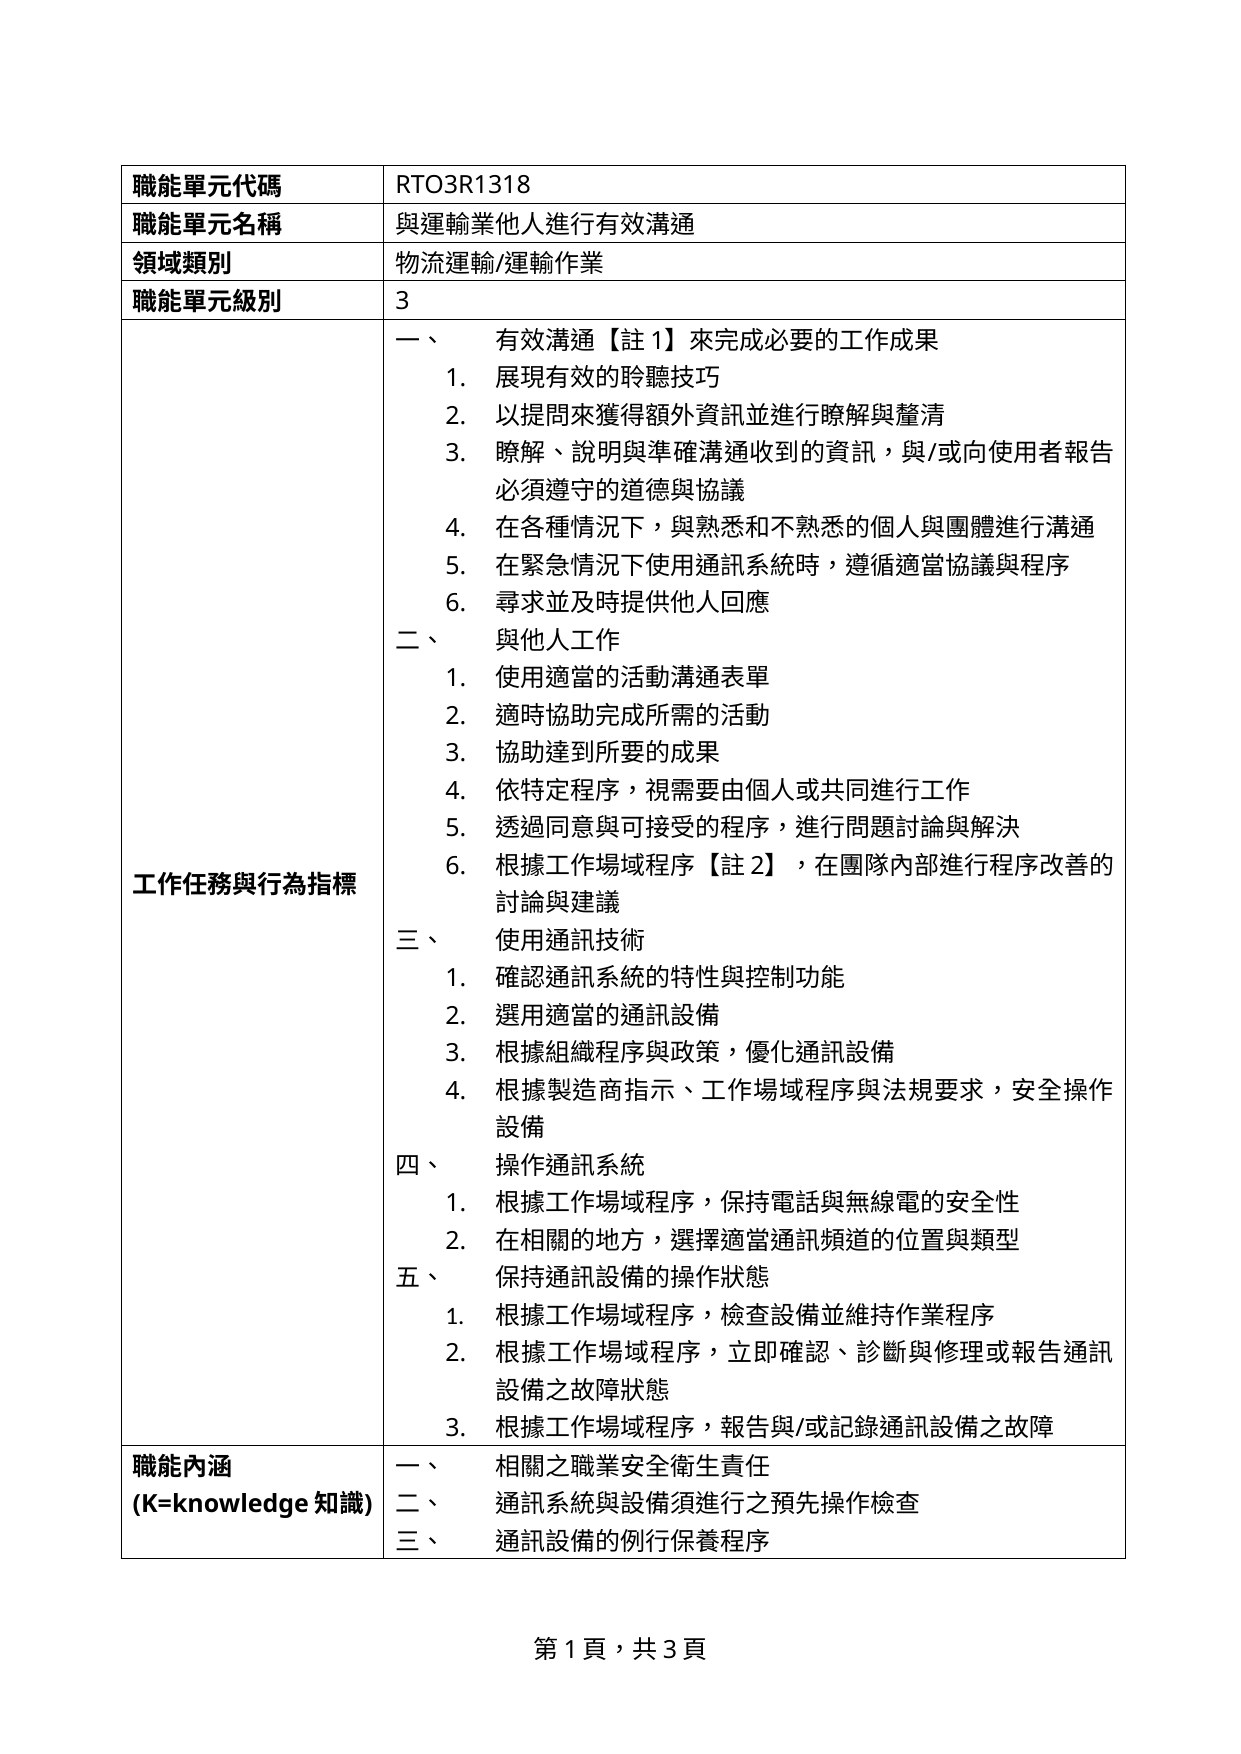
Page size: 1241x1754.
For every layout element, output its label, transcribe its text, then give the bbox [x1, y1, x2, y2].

table_cell 職能單元級別 [122, 281, 383, 319]
table_header 職能單元代碼 [122, 166, 383, 203]
table_cell 相關之職業安全衛生責任 通訊系統與設備須進行之預先操作檢查 通訊設備的例行保養程序 使用通訊系統時可能造成的典型問題，及須採取之適當行動與解決方案 與團隊成員作業相關的指示、程序、資訊與標誌 [384, 1446, 1125, 1558]
table_cell 領域類別 [122, 243, 383, 280]
table_cell 職能單元名稱 [122, 204, 383, 242]
table_cell 3 [384, 281, 1125, 319]
table_cell 物流運輸/運輸作業 [384, 243, 1125, 280]
table_header RTO3R1318 [384, 166, 1125, 203]
table_cell 與運輸業他人進行有效溝通 [384, 204, 1125, 242]
table_cell 職能內涵 (K=knowledge知識) [122, 1446, 383, 1558]
table_cell 有效溝通【註1】來完成必要的工作成果 展現有效的聆聽技巧 以提問來獲得額外資訊並進行瞭解與釐清 瞭解、說明與準確溝通收到的資訊，與/或向使用者報告必須遵守的道德與協議 在各種情況下，與熟悉和不熟悉的個人與團體進行溝通 在緊急情況下使用通訊系統時，遵循適當協議與程序 尋求並及時提供他人回應 與他人工作 使用適當的活動溝通表單 適時協助完成所需的活動 協助達到所要的成果 依特定程序，視需要由個人或共同進行工作 透過同意與可接受的程序，進行問題討論與解決 根據工作場域程序【註2】，在團隊內部進行程序改善的討論與建議 使用通訊技術 確認通訊系統的特性與控制功能 選用適當的通訊設備 根據組織程序與政策，優化通訊設備 根據製造商指示、工作場域程序與法規要求，安全操作設備 操作通訊系統 根據工作場域程序，保持電話與無線電的安全性 在相關的地方，選擇適當通訊頻道的位置與類型 保持通訊設備的操作狀態 根據工作場域程序，檢查設備並維持作業程序 根據工作場域程序，立即確認、診斷與修理或報告通訊設備之故障狀態 根據工作場域程序，報告與/或記錄通訊設備之故障 [384, 320, 1125, 1445]
table_cell 工作任務與行為指標 [122, 320, 383, 1445]
